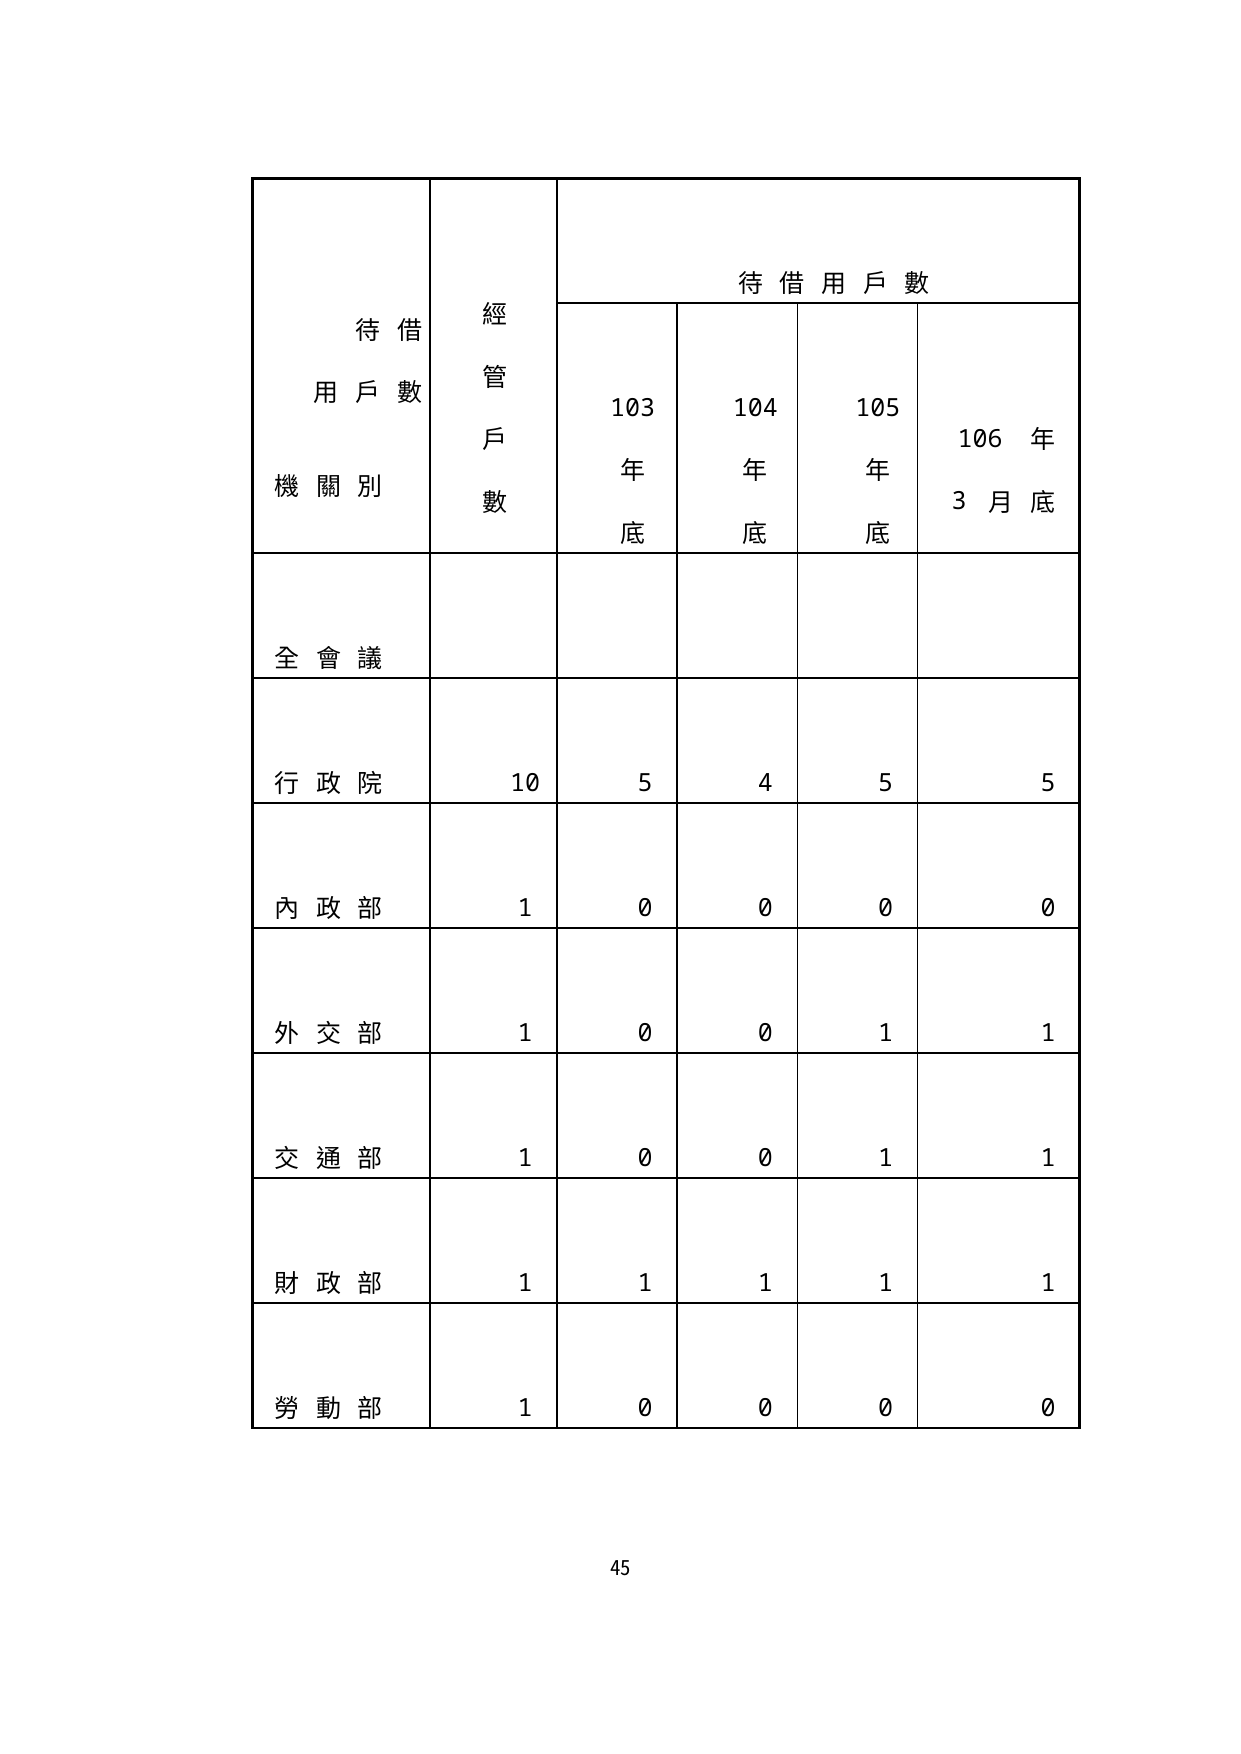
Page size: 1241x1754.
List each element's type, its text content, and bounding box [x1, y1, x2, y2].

table_cell 交通部 [254, 1054, 429, 1177]
table_cell 0 [558, 1304, 676, 1427]
table_cell 103年底 [558, 304, 676, 552]
table_cell 1 [918, 1054, 1078, 1177]
table_cell [431, 554, 556, 677]
table_cell [678, 554, 797, 677]
table_cell 0 [678, 1304, 797, 1427]
table_cell 1 [678, 1179, 797, 1302]
table_cell 0 [558, 804, 676, 927]
table_cell 0 [678, 1054, 797, 1177]
table_cell 10 [431, 679, 556, 802]
table_cell [918, 554, 1078, 677]
table_cell 內政部 [254, 804, 429, 927]
table_cell 全會議 [254, 554, 429, 677]
table_cell 0 [678, 929, 797, 1052]
table_cell 1 [431, 929, 556, 1052]
table_cell 0 [558, 929, 676, 1052]
table_cell [558, 554, 676, 677]
table_cell 1 [798, 929, 917, 1052]
table_cell 0 [678, 804, 797, 927]
table_cell 1 [431, 1304, 556, 1427]
table_cell 0 [558, 1054, 676, 1177]
table_cell 1 [558, 1179, 676, 1302]
table_header 待借用戶數 [558, 180, 1078, 302]
table_cell 4 [678, 679, 797, 802]
table_cell 5 [798, 679, 917, 802]
table_cell 5 [918, 679, 1078, 802]
table_cell 104年底 [678, 304, 797, 552]
table_cell 1 [918, 929, 1078, 1052]
table_cell 106年3月底 [918, 304, 1078, 552]
table_cell 0 [918, 1304, 1078, 1427]
table_cell 1 [798, 1179, 917, 1302]
table_header 待借用戶數 機關別 [254, 180, 429, 552]
table_cell 1 [918, 1179, 1078, 1302]
table_cell 0 [918, 804, 1078, 927]
table_cell 1 [431, 804, 556, 927]
table_cell 0 [798, 804, 917, 927]
table_cell 1 [431, 1054, 556, 1177]
table_cell 1 [798, 1054, 917, 1177]
table_cell 0 [798, 1304, 917, 1427]
table_cell [798, 554, 917, 677]
table_header 經管戶數 [431, 180, 556, 552]
table_cell 財政部 [254, 1179, 429, 1302]
table_cell 勞動部 [254, 1304, 429, 1427]
table_cell 1 [431, 1179, 556, 1302]
table_cell 行政院 [254, 679, 429, 802]
table_cell 5 [558, 679, 676, 802]
table_cell 外交部 [254, 929, 429, 1052]
table_cell 105年底 [798, 304, 917, 552]
